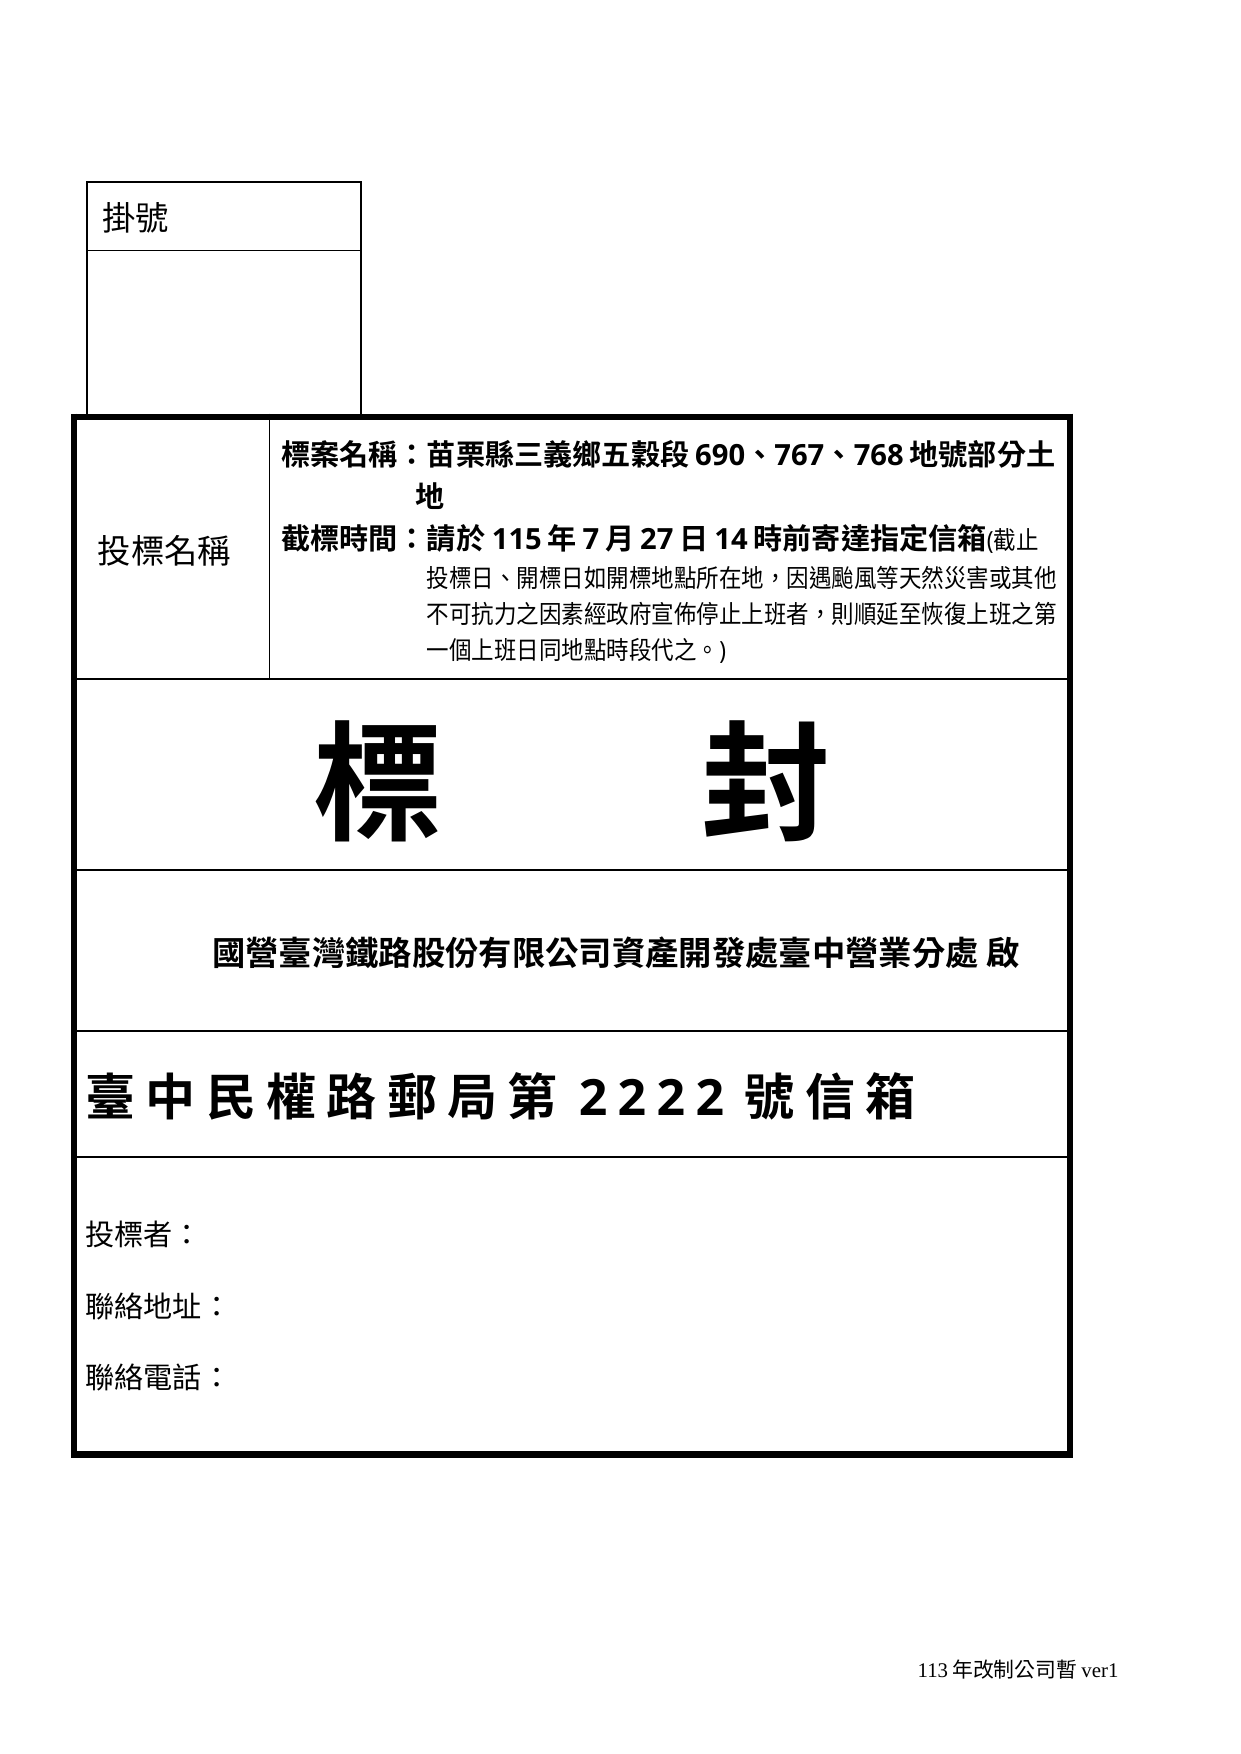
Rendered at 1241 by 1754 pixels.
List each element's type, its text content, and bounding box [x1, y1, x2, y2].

table_cell 臺中民權路郵局第2222號信箱 [77, 1032, 1067, 1156]
table_cell [362, 250, 1070, 413]
table_cell 標 封 [77, 680, 1067, 869]
table_header [362, 181, 1070, 250]
table_header 掛號 [88, 183, 360, 250]
table_cell 投標名稱 [77, 420, 269, 678]
table_cell [74, 250, 86, 413]
table_cell 標案名稱：苗栗縣三義鄉五穀段690、767、768地號部分土地 截標時間：請於 115年7月27日14時前寄達指定信箱(截止投標日、開標日如開標地點所在地，因遇颱風等天然災害或其他不可抗力之因素經政府宣佈停止上班者，則順延至恢復上班之第一個上班日同地點時段代之。) [270, 420, 1067, 678]
table_header [74, 181, 86, 250]
table_cell 投標者： 聯絡地址： 聯絡電話： [77, 1158, 1067, 1451]
table_cell 國營臺灣鐵路股份有限公司資產開發處臺中營業分處 啟 [77, 871, 1067, 1030]
table_cell [88, 251, 360, 413]
